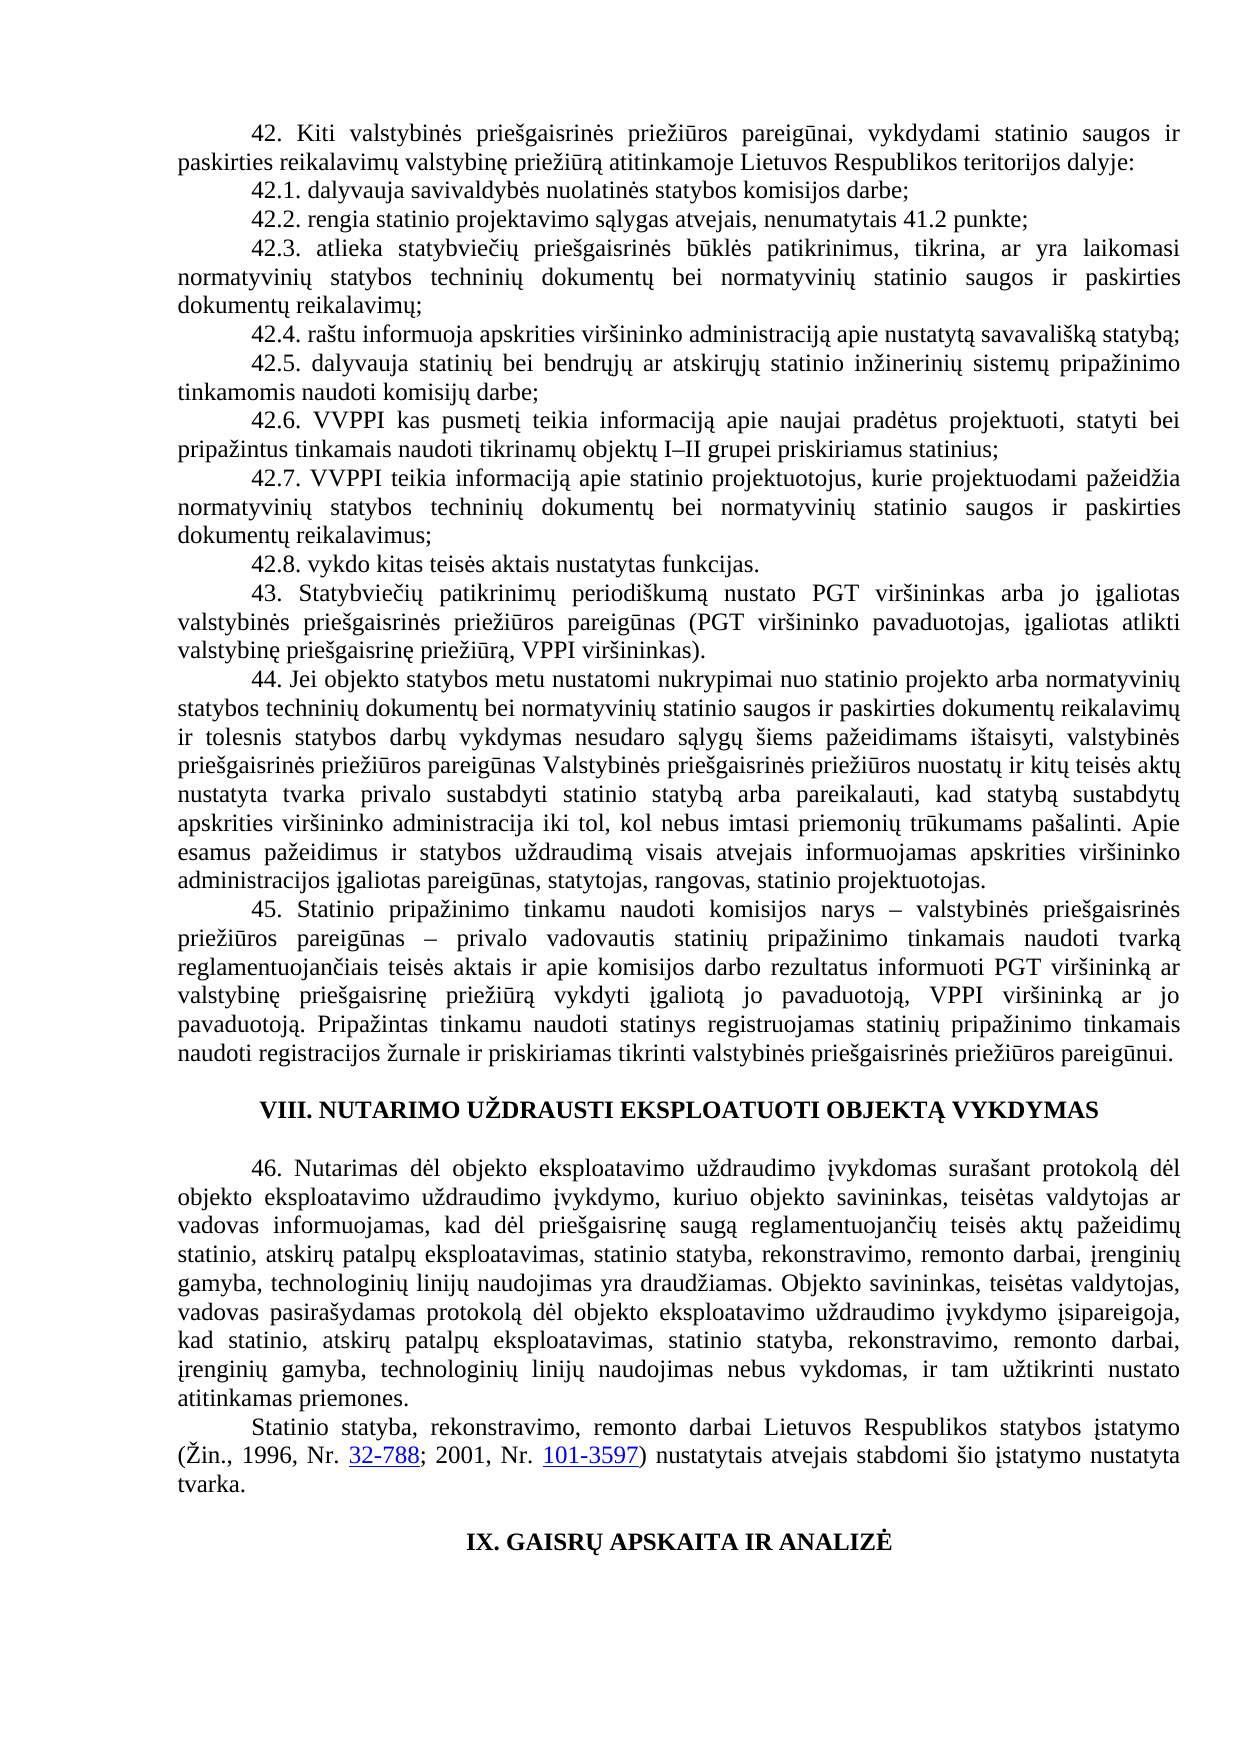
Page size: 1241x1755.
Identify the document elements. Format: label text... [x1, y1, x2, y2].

text 42.3. atlieka statybviečių priešgaisrinės būklės patikrinimus, tikrina, ar yra laikomasi normatyvinių statybos techninių dokumentų bei normatyvinių statinio saugos ir paskirties dokumentų reikalavimų; [177, 233, 1181, 319]
text 45. Statinio pripažinimo tinkamu naudoti komisijos narys – valstybinės priešgaisrinės priežiūros pareigūnas – privalo vadovautis statinių pripažinimo tinkamais naudoti tvarką reglamentuojančiais teisės aktais ir apie komisijos darbo rezultatus informuoti PGT viršininką ar valstybinę priešgaisrinę priežiūrą vykdyti įgaliotą jo pavaduotoją, VPPI viršininką ar jo pavaduotoją. Pripažintas tinkamu naudoti statinys registruojamas statinių pripažinimo tinkamais naudoti registracijos žurnale ir priskiriamas tikrinti valstybinės priešgaisrinės priežiūros pareigūnui. [177, 894, 1181, 1067]
text 42. Kiti valstybinės priešgaisrinės priežiūros pareigūnai, vykdydami statinio saugos ir paskirties reikalavimų valstybinę priežiūrą atitinkamoje Lietuvos Respublikos teritorijos dalyje: [177, 118, 1181, 176]
text 42.1. dalyvauja savivaldybės nuolatinės statybos komisijos darbe; [177, 176, 1181, 204]
text 42.2. rengia statinio projektavimo sąlygas atvejais, nenumatytais 41.2 punkte; [177, 204, 1181, 233]
text 44. Jei objekto statybos metu nustatomi nukrypimai nuo statinio projekto arba normatyvinių statybos techninių dokumentų bei normatyvinių statinio saugos ir paskirties dokumentų reikalavimų ir tolesnis statybos darbų vykdymas nesudaro sąlygų šiems pažeidimams ištaisyti, valstybinės priešgaisrinės priežiūros pareigūnas Valstybinės priešgaisrinės priežiūros nuostatų ir kitų teisės aktų nustatyta tvarka privalo sustabdyti statinio statybą arba pareikalauti, kad statybą sustabdytų apskrities viršininko administracija iki tol, kol nebus imtasi priemonių trūkumams pašalinti. Apie esamus pažeidimus ir statybos uždraudimą visais atvejais informuojamas apskrities viršininko administracijos įgaliotas pareigūnas, statytojas, rangovas, statinio projektuotojas. [177, 664, 1181, 894]
text 42.7. VVPPI teikia informaciją apie statinio projektuotojus, kurie projektuodami pažeidžia normatyvinių statybos techninių dokumentų bei normatyvinių statinio saugos ir paskirties dokumentų reikalavimus; [177, 463, 1181, 549]
text Statinio statyba, rekonstravimo, remonto darbai Lietuvos Respublikos statybos įstatymo (Žin., 1996, Nr. 32-788; 2001, Nr. 101-3597) nustatytais atvejais stabdomi šio įstatymo nustatyta tvarka. [177, 1412, 1181, 1498]
text IX. GAISRŲ APSKAITA IR ANALIZĖ [177, 1527, 1181, 1556]
text 43. Statybviečių patikrinimų periodiškumą nustato PGT viršininkas arba jo įgaliotas valstybinės priešgaisrinės priežiūros pareigūnas (PGT viršininko pavaduotojas, įgaliotas atlikti valstybinę priešgaisrinę priežiūrą, VPPI viršininkas). [177, 578, 1181, 664]
text 42.8. vykdo kitas teisės aktais nustatytas funkcijas. [177, 549, 1181, 578]
text 42.4. raštu informuoja apskrities viršininko administraciją apie nustatytą savavališką statybą; [177, 319, 1181, 348]
text 46. Nutarimas dėl objekto eksploatavimo uždraudimo įvykdomas surašant protokolą dėl objekto eksploatavimo uždraudimo įvykdymo, kuriuo objekto savininkas, teisėtas valdytojas ar vadovas informuojamas, kad dėl priešgaisrinę saugą reglamentuojančių teisės aktų pažeidimų statinio, atskirų patalpų eksploatavimas, statinio statyba, rekonstravimo, remonto darbai, įrenginių gamyba, technologinių linijų naudojimas yra draudžiamas. Objekto savininkas, teisėtas valdytojas, vadovas pasirašydamas protokolą dėl objekto eksploatavimo uždraudimo įvykdymo įsipareigoja, kad statinio, atskirų patalpų eksploatavimas, statinio statyba, rekonstravimo, remonto darbai, įrenginių gamyba, technologinių linijų naudojimas nebus vykdomas, ir tam užtikrinti nustato atitinkamas priemones. [177, 1153, 1181, 1412]
text 42.5. dalyvauja statinių bei bendrųjų ar atskirųjų statinio inžinerinių sistemų pripažinimo tinkamomis naudoti komisijų darbe; [177, 348, 1181, 406]
text 42.6. VVPPI kas pusmetį teikia informaciją apie naujai pradėtus projektuoti, statyti bei pripažintus tinkamais naudoti tikrinamų objektų I–II grupei priskiriamus statinius; [177, 406, 1181, 463]
text VIII. NUTARIMO UŽDRAUSTI EKSPLOATUOTI OBJEKTĄ VYKDYMAS [177, 1096, 1181, 1124]
